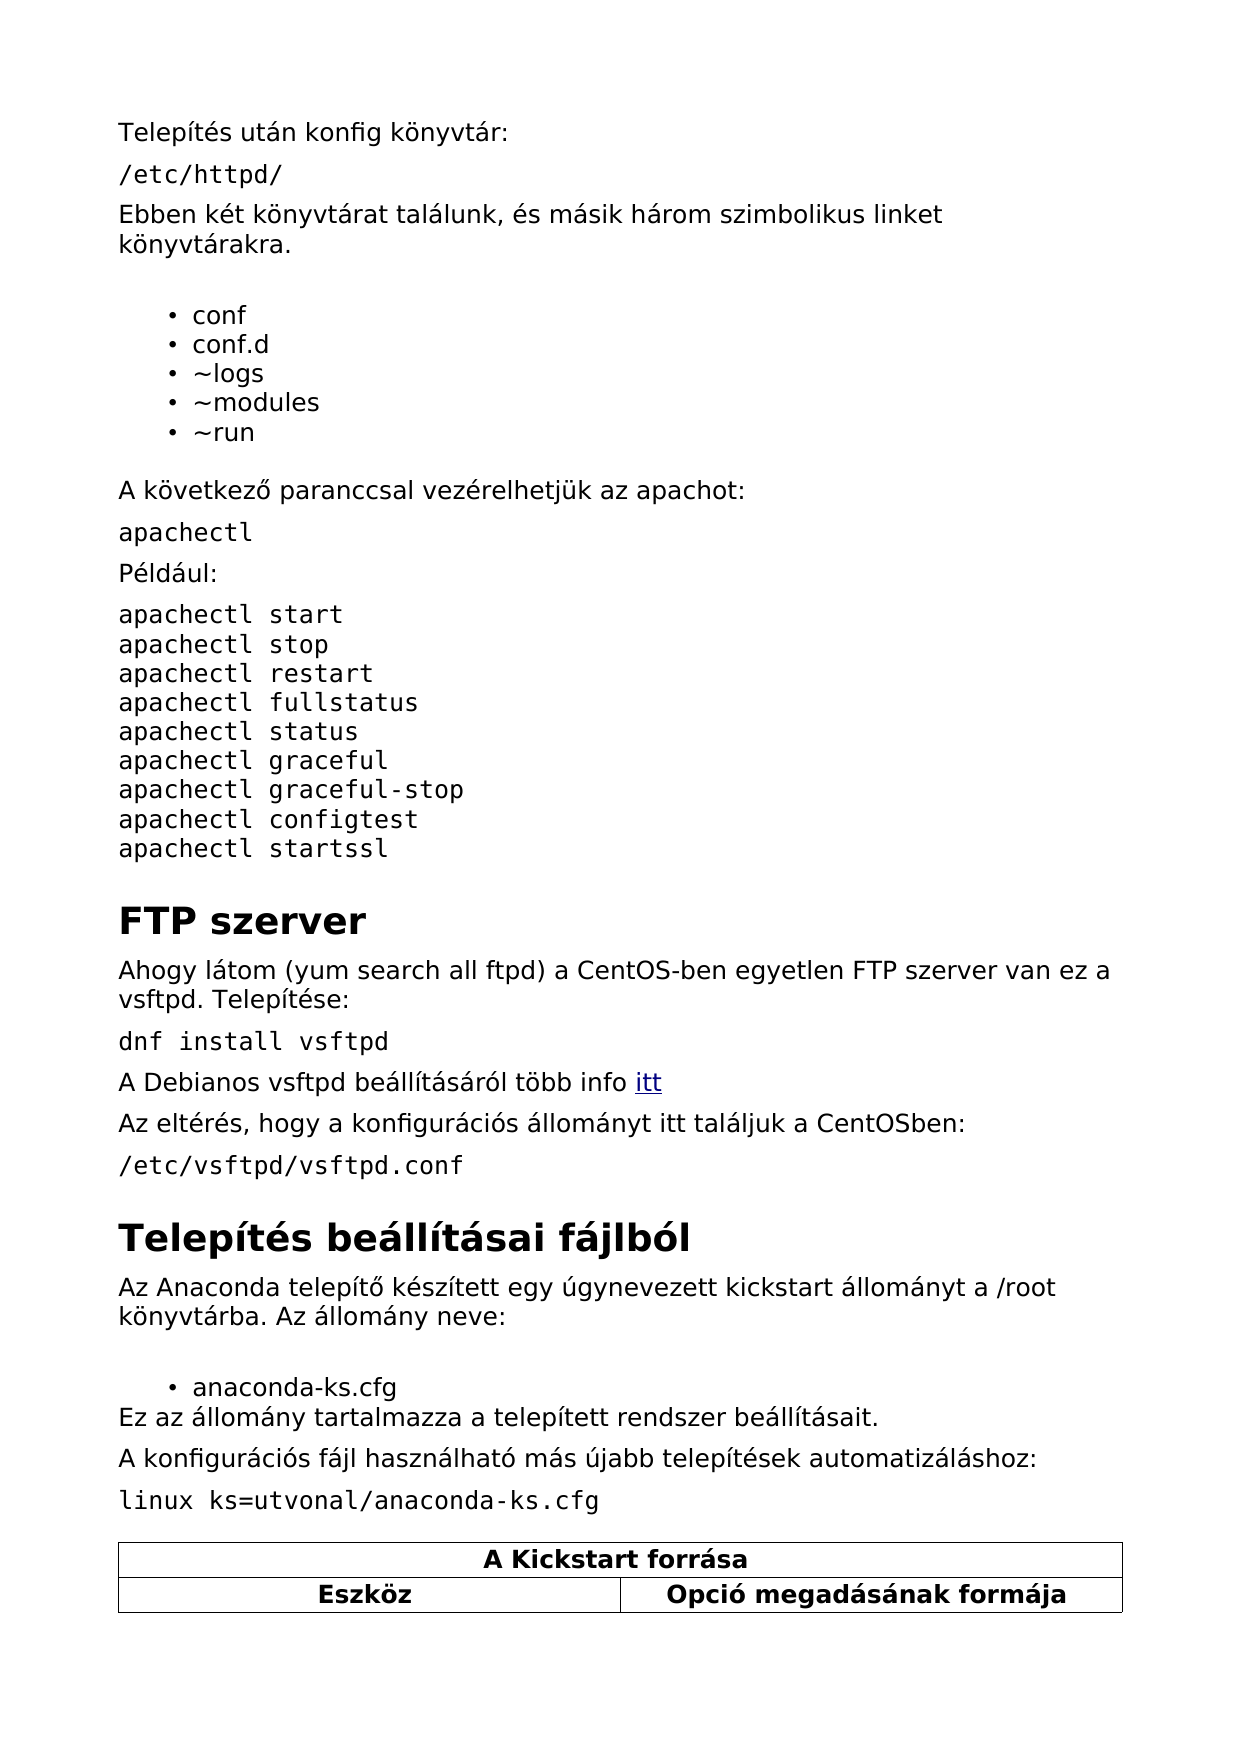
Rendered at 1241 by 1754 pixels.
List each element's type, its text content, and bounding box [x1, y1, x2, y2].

text A következő paranccsal vezérelhetjük az apachot: [118, 476, 1122, 506]
table_cell Opció megadásának formája [621, 1578, 1122, 1612]
text /etc/httpd/ [118, 160, 1122, 189]
text Ebben két könyvtárat találunk, és másik három szimbolikus linket könyvtárakra. [118, 201, 1122, 259]
list ~run [177, 418, 1122, 447]
list anaconda-ks.cfg [177, 1373, 1122, 1403]
text A konfigurációs fájl használható más újabb telepítések automatizáláshoz: [118, 1444, 1122, 1473]
text Például: [118, 559, 1122, 588]
list conf.d [177, 330, 1122, 359]
subtitle Telepítés beállításai fájlból [118, 1217, 1122, 1261]
text A Debianos vsftpd beállításáról több info itt [118, 1068, 1122, 1097]
text dnf install vsftpd [118, 1027, 1122, 1056]
text apachectl [118, 518, 1122, 547]
text Ahogy látom (yum search all ftpd) a CentOS-ben egyetlen FTP szerver van ez a vsftpd. Telepítése: [118, 956, 1122, 1014]
text Telepítés után konfig könyvtár: [118, 118, 1122, 147]
text linux ks=utvonal/anaconda-ks.cfg [118, 1486, 1122, 1515]
table_header A Kickstart forrása [119, 1543, 1122, 1577]
text apachectl start apachectl stop apachectl restart apachectl fullstatus apachectl status apachectl graceful apachectl graceful-stop apachectl configtest apachectl startssl [118, 601, 1122, 863]
table_cell Eszköz [119, 1578, 620, 1612]
list ~logs [177, 359, 1122, 388]
text Az eltérés, hogy a konfigurációs állományt itt találjuk a CentOSben: [118, 1109, 1122, 1139]
text /etc/vsftpd/vsftpd.conf [118, 1151, 1122, 1180]
text Az Anaconda telepítő készített egy úgynevezett kickstart állományt a /root könyvtárba. Az állomány neve: [118, 1273, 1122, 1332]
subtitle FTP szerver [118, 900, 1122, 943]
list ~modules [177, 388, 1122, 418]
text Ez az állomány tartalmazza a telepített rendszer beállításait. [118, 1403, 1122, 1432]
list conf [177, 301, 1122, 330]
